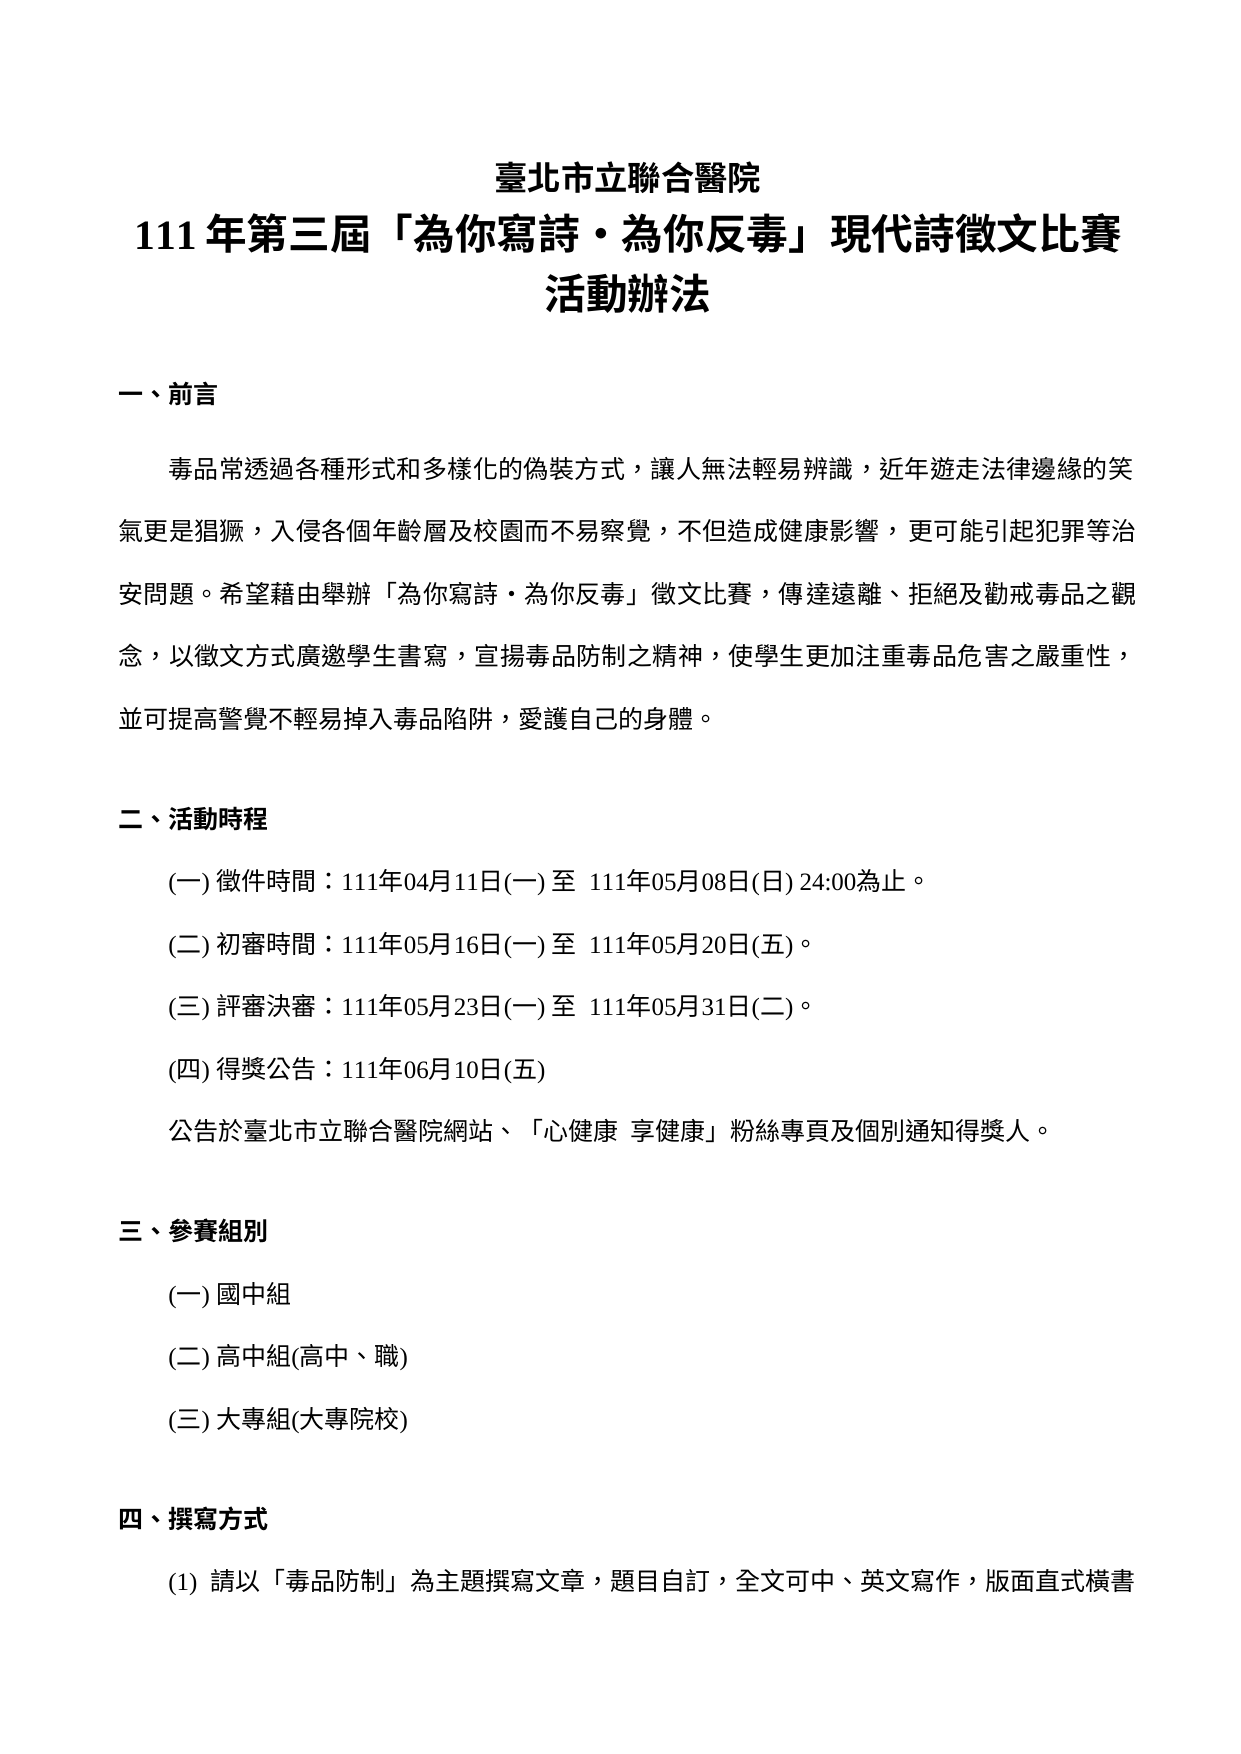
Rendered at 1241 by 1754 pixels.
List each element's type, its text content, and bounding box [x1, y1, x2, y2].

list 請以「毒品防制」為主題撰寫文章，題目自訂，全文可中、英文寫作，版面直式橫書 [168, 1538, 1137, 1601]
text (三) 大專組(大專院校) [168, 1376, 1137, 1438]
text (四) 得獎公告：111年06月10日(五) [168, 1026, 1137, 1088]
text (二) 初審時間：111年05月16日(一) 至 111年05月20日(五)。 [168, 901, 1137, 963]
text 二、活動時程 [118, 776, 1137, 838]
text (一) 國中組 [168, 1251, 1137, 1313]
text (二) 高中組(高中、職) [168, 1313, 1137, 1376]
text 三、參賽組別 [118, 1188, 1137, 1251]
text (三) 評審決審：111年05月23日(一) 至 111年05月31日(二)。 [168, 963, 1137, 1026]
text 四、撰寫方式 [118, 1476, 1137, 1538]
subtitle 一、前言 [118, 351, 1137, 413]
text 公告於臺北市立聯合醫院網站、「心健康 享健康」粉絲專頁及個別通知得獎人。 [168, 1088, 1137, 1151]
subtitle 111年第三屆「為你寫詩‧為你反毒」現代詩徵文比賽 [118, 201, 1137, 261]
text 臺北市立聯合醫院 [118, 149, 1137, 201]
text 毒品常透過各種形式和多樣化的偽裝方式，讓人無法輕易辨識，近年遊走法律邊緣的笑氣更是猖獗，入侵各個年齡層及校園而不易察覺，不但造成健康影響，更可能引起犯罪等治安問題。希望藉由舉辦「為你寫詩‧為你反毒」徵文比賽，傳達遠離、拒絕及勸戒毒品之觀念，以徵文方式廣邀學生書寫，宣揚毒品防制之精神，使學生更加注重毒品危害之嚴重性，並可提高警覺不輕易掉入毒品陷阱，愛護自己的身體。 [118, 426, 1137, 738]
subtitle 活動辦法 [118, 261, 1137, 322]
text (一) 徵件時間：111年04月11日(一) 至 111年05月08日(日) 24:00為止。 [168, 838, 1137, 901]
